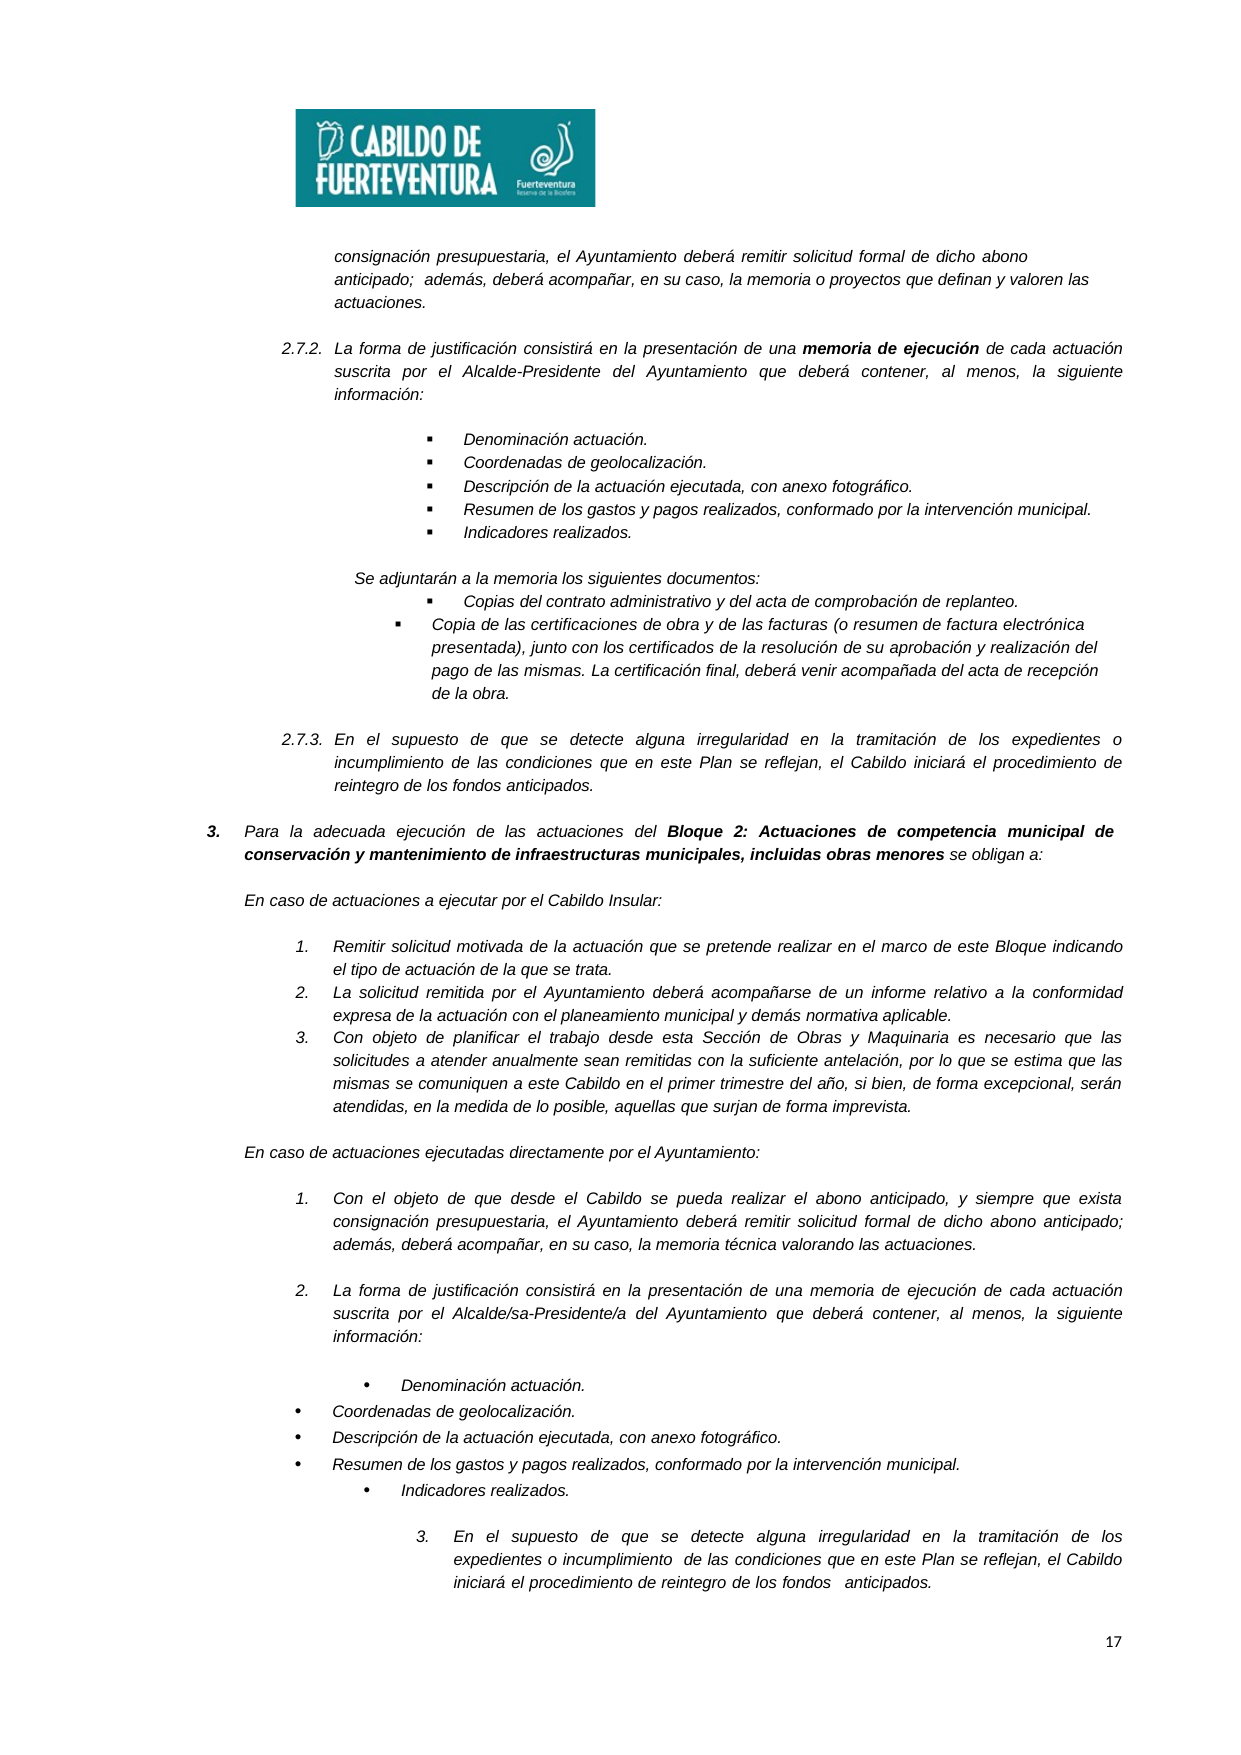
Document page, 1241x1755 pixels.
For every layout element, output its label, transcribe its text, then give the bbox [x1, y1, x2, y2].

text En caso de actuaciones ejecutadas directamente por el Ayuntamiento: [244, 1143, 1134, 1162]
list La forma de justificación consistirá en la presentación de una memoria de ejecución de cada actuación suscrita por el Alcalde-Presidente del Ayuntamiento que deberá contener, al menos, la siguiente información: [282, 338, 1123, 403]
list La forma de justificación consistirá en la presentación de una memoria de ejecución de cada actuación suscrita por el Alcalde/sa-Presidente/a del Ayuntamiento que deberá contener, al menos, la siguiente información: [295, 1281, 1123, 1346]
list La solicitud remitida por el Ayuntamiento deberá acompañarse de un informe relativo a la conformidad expresa de la actuación con el planeamiento municipal y demás normativa aplicable. [295, 982, 1123, 1024]
list Copia de las certificaciones de obra y de las facturas (o resumen de factura electrónica presentada), junto con los certificados de la resolución de su aprobación y realización del pago de las mismas. La certificación final, deberá venir acompañada del acta de recepción de la obra. [394, 615, 1107, 703]
list Con objeto de planificar el trabajo desde esta Sección de Obras y Maquinaria es necesario que las solicitudes a atender anualmente sean remitidas con la suficiente antelación, por lo que se estima que las mismas se comuniquen a este Cabildo en el primer trimestre del año, si bien, de forma excepcional, serán atendidas, en la medida de lo posible, aquellas que surjan de forma imprevista. [295, 1028, 1123, 1116]
list Coordenadas de geolocalización. [294, 1400, 1134, 1422]
list Denominación actuación. [426, 430, 1134, 449]
list En el supuesto de que se detecte alguna irregularidad en la tramitación de los expedientes o incumplimiento de las condiciones que en este Plan se reflejan, el Cabildo iniciará el procedimiento de reintegro de los fondos anticipados. [282, 730, 1123, 795]
text consignación presupuestaria, el Ayuntamiento deberá remitir solicitud formal de dicho abono anticipado; además, deberá acompañar, en su caso, la memoria o proyectos que definan y valoren las actuaciones. [334, 247, 1114, 312]
list Indicadores realizados. [426, 523, 1134, 542]
list Para la adecuada ejecución de las actuaciones del Bloque 2: Actuaciones de competencia municipal de conservación y mantenimiento de infraestructuras municipales, incluidas obras menores se obligan a: [207, 822, 1116, 864]
list Resumen de los gastos y pagos realizados, conformado por la intervención municipal. [294, 1452, 1134, 1474]
list Descripción de la actuación ejecutada, con anexo fotográfico. [294, 1426, 1134, 1448]
list Copias del contrato administrativo y del acta de comprobación de replanteo. [426, 592, 1134, 611]
text En caso de actuaciones a ejecutar por el Cabildo Insular: [244, 890, 1134, 909]
list Denominación actuación. [363, 1374, 1134, 1395]
list Remitir solicitud motivada de la actuación que se pretende realizar en el marco de este Bloque indicando el tipo de actuación de la que se trata. [295, 936, 1123, 978]
list Indicadores realizados. [363, 1479, 1134, 1500]
list Con el objeto de que desde el Cabildo se pueda realizar el abono anticipado, y siempre que exista consignación presupuestaria, el Ayuntamiento deberá remitir solicitud formal de dicho abono anticipado; además, deberá acompañar, en su caso, la memoria técnica valorando las actuaciones. [295, 1189, 1123, 1254]
list En el supuesto de que se detecte alguna irregularidad en la tramitación de los expedientes o incumplimiento de las condiciones que en este Plan se reflejan, el Cabildo iniciará el procedimiento de reintegro de los fondos anticipados. [416, 1527, 1123, 1592]
list Coordenadas de geolocalización. [426, 453, 1134, 473]
list Resumen de los gastos y pagos realizados, conformado por la intervención municipal. [426, 499, 1134, 519]
text Se adjuntarán a la memoria los siguientes documentos: [354, 569, 1134, 588]
list Descripción de la actuación ejecutada, con anexo fotográfico. [426, 476, 1134, 496]
